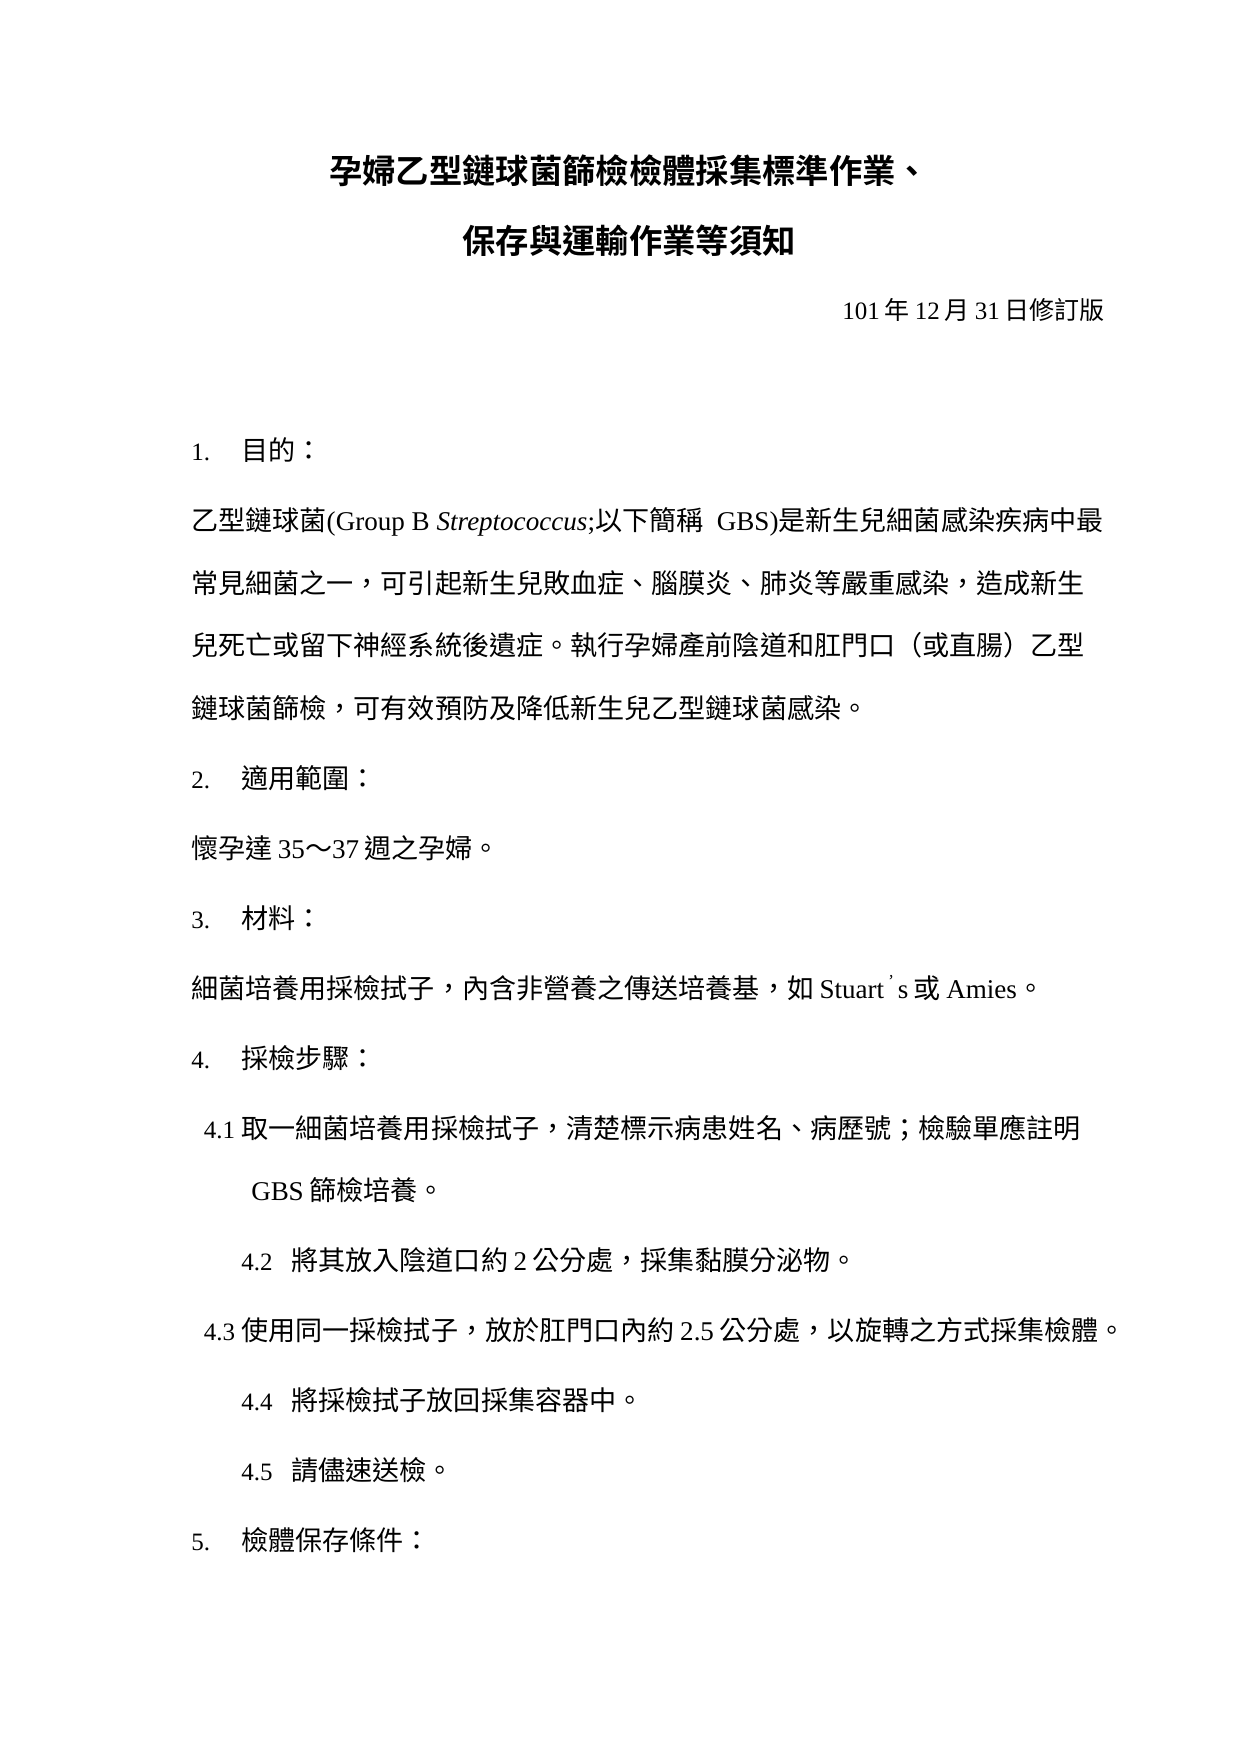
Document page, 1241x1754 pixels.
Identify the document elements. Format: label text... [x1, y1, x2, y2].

list 檢體保存條件： [191, 1497, 1104, 1559]
list 目的： [191, 407, 1104, 469]
list 採檢步驟： [191, 1014, 1104, 1077]
list 將採檢拭子放回採集容器中。 [241, 1357, 1104, 1419]
text 保存與運輸作業等須知 [153, 197, 1104, 259]
text 101年12月31日修訂版 [153, 267, 1104, 329]
list 適用範圍： [191, 734, 1104, 797]
text 乙型鏈球菌(Group B Streptococcus;以下簡稱 GBS)是新生兒細菌感染疾病中最常見細菌之一，可引起新生兒敗血症、腦膜炎、肺炎等嚴重感染，造成新生兒死亡或留下神經系統後遺症。執行孕婦產前陰道和肛門口（或直腸）乙型鏈球菌篩檢，可有效預防及降低新生兒乙型鏈球菌感染。 [191, 477, 1104, 727]
list 將其放入陰道口約2公分處，採集黏膜分泌物。 [241, 1217, 1104, 1279]
text 懷孕達35～37週之孕婦。 [153, 804, 1104, 867]
list 取一細菌培養用採檢拭子，清楚標示病患姓名、病歷號；檢驗單應註明GBS篩檢培養。 [204, 1084, 1104, 1209]
list 使用同一採檢拭子，放於肛門口內約2.5公分處，以旋轉之方式採集檢體。 [204, 1287, 1104, 1349]
text 細菌培養用採檢拭子，內含非營養之傳送培養基，如Stuart，s或Amies。 [153, 944, 1104, 1007]
text 孕婦乙型鏈球菌篩檢檢體採集標準作業、 [153, 127, 1104, 189]
list 請儘速送檢。 [241, 1427, 1104, 1489]
list 材料： [191, 874, 1104, 937]
